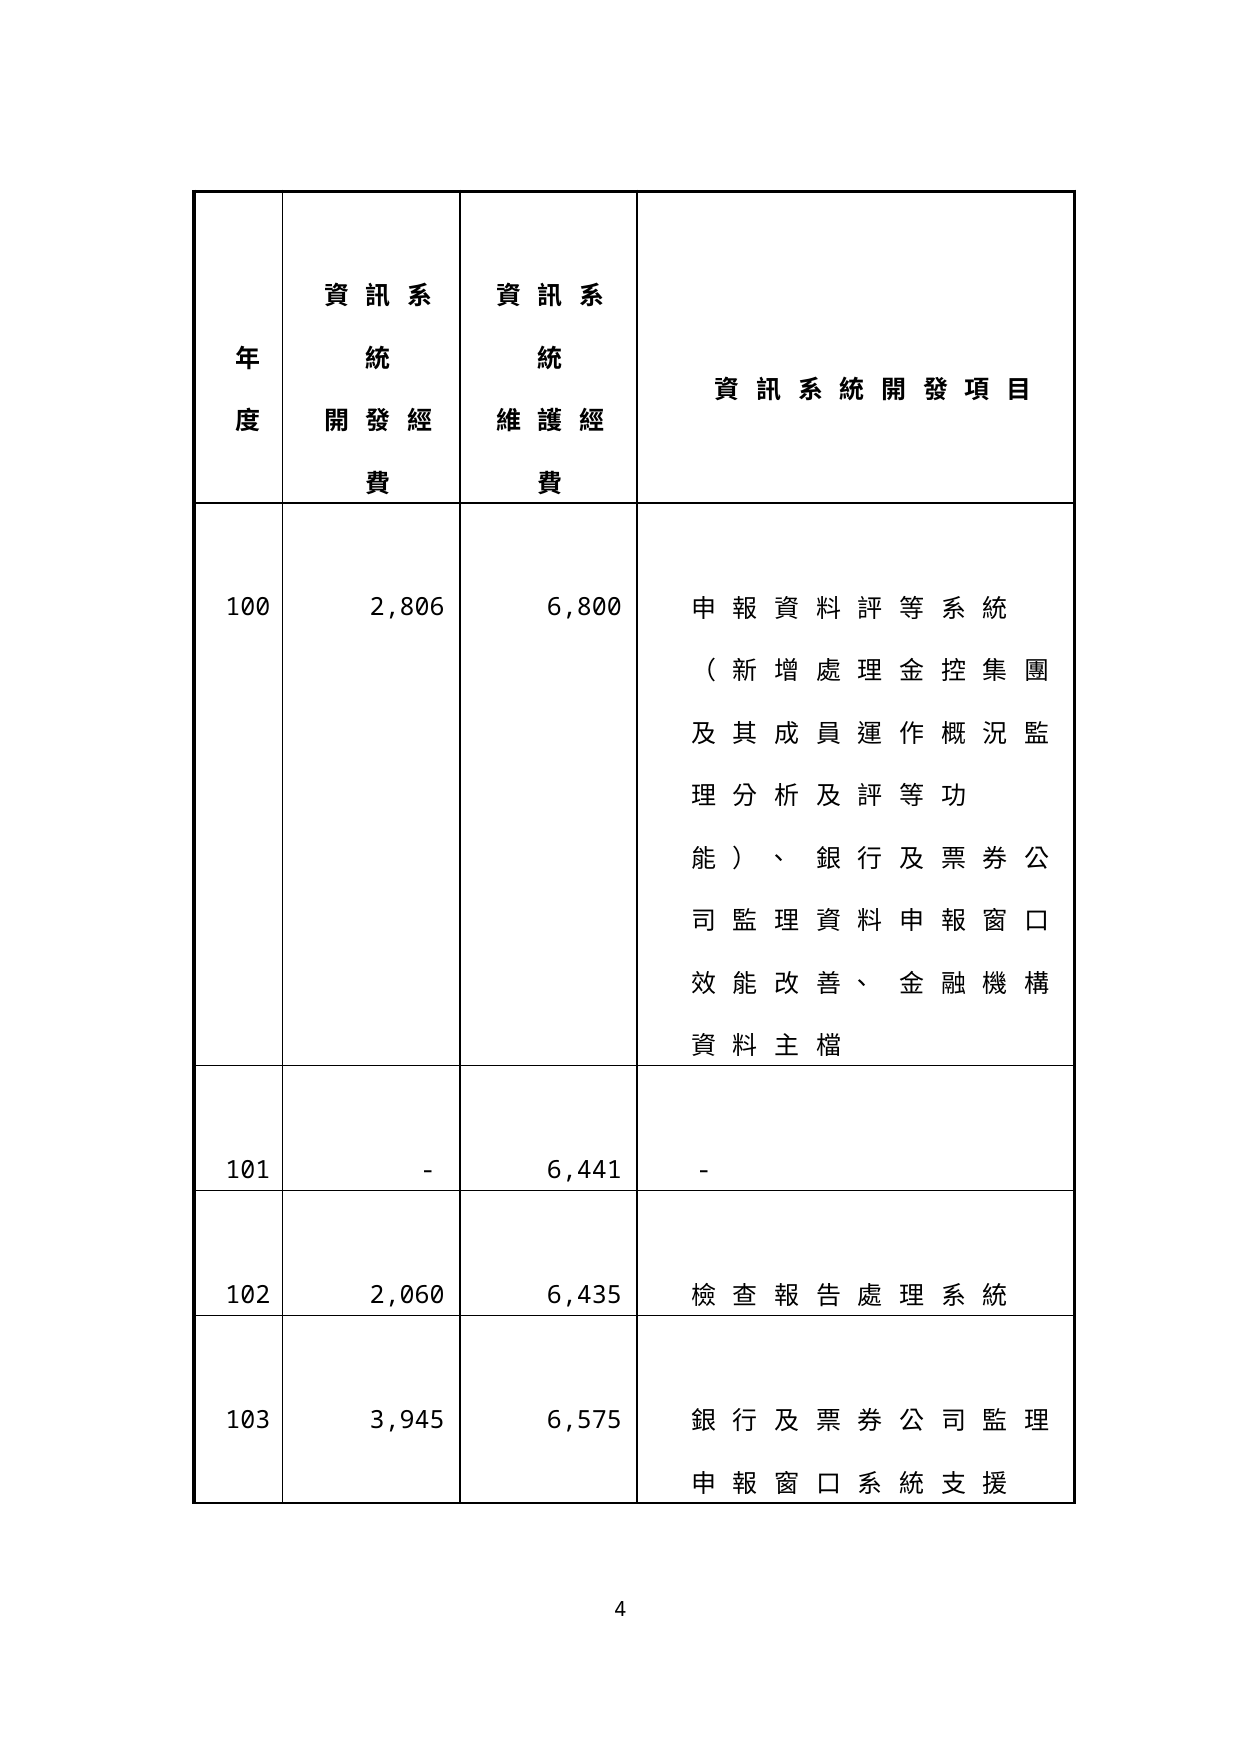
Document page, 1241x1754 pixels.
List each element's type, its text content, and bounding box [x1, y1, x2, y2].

table_cell 6,800 [461, 504, 636, 1064]
table_cell 101 [196, 1066, 282, 1189]
table_cell 6,575 [461, 1316, 636, 1502]
table_header 資訊系統 維護經費 [461, 193, 636, 502]
table_cell 103 [196, 1316, 282, 1502]
table_cell 申報資料評等系統（新增處理金控集團及其成員運作概況監理分析及評等功能）、銀行及票券公司監理資料申報窗口效能改善、金融機構資料主檔 [638, 504, 1073, 1064]
table_cell 2,806 [283, 504, 459, 1064]
table_cell 銀行及票券公司監理申報窗口系統支援 [638, 1316, 1073, 1502]
table_cell 6,441 [461, 1066, 636, 1189]
table_cell 2,060 [283, 1191, 459, 1314]
table_cell 檢查報告處理系統 [638, 1191, 1073, 1314]
table_cell 6,435 [461, 1191, 636, 1314]
table_header 年度 [196, 193, 282, 502]
table_cell - [283, 1066, 459, 1189]
table_cell 102 [196, 1191, 282, 1314]
table_header 資訊系統開發項目 [638, 193, 1073, 502]
table_cell 100 [196, 504, 282, 1064]
table_header 資訊系統 開發經費 [283, 193, 459, 502]
table_cell - [638, 1066, 1073, 1189]
table_cell 3,945 [283, 1316, 459, 1502]
